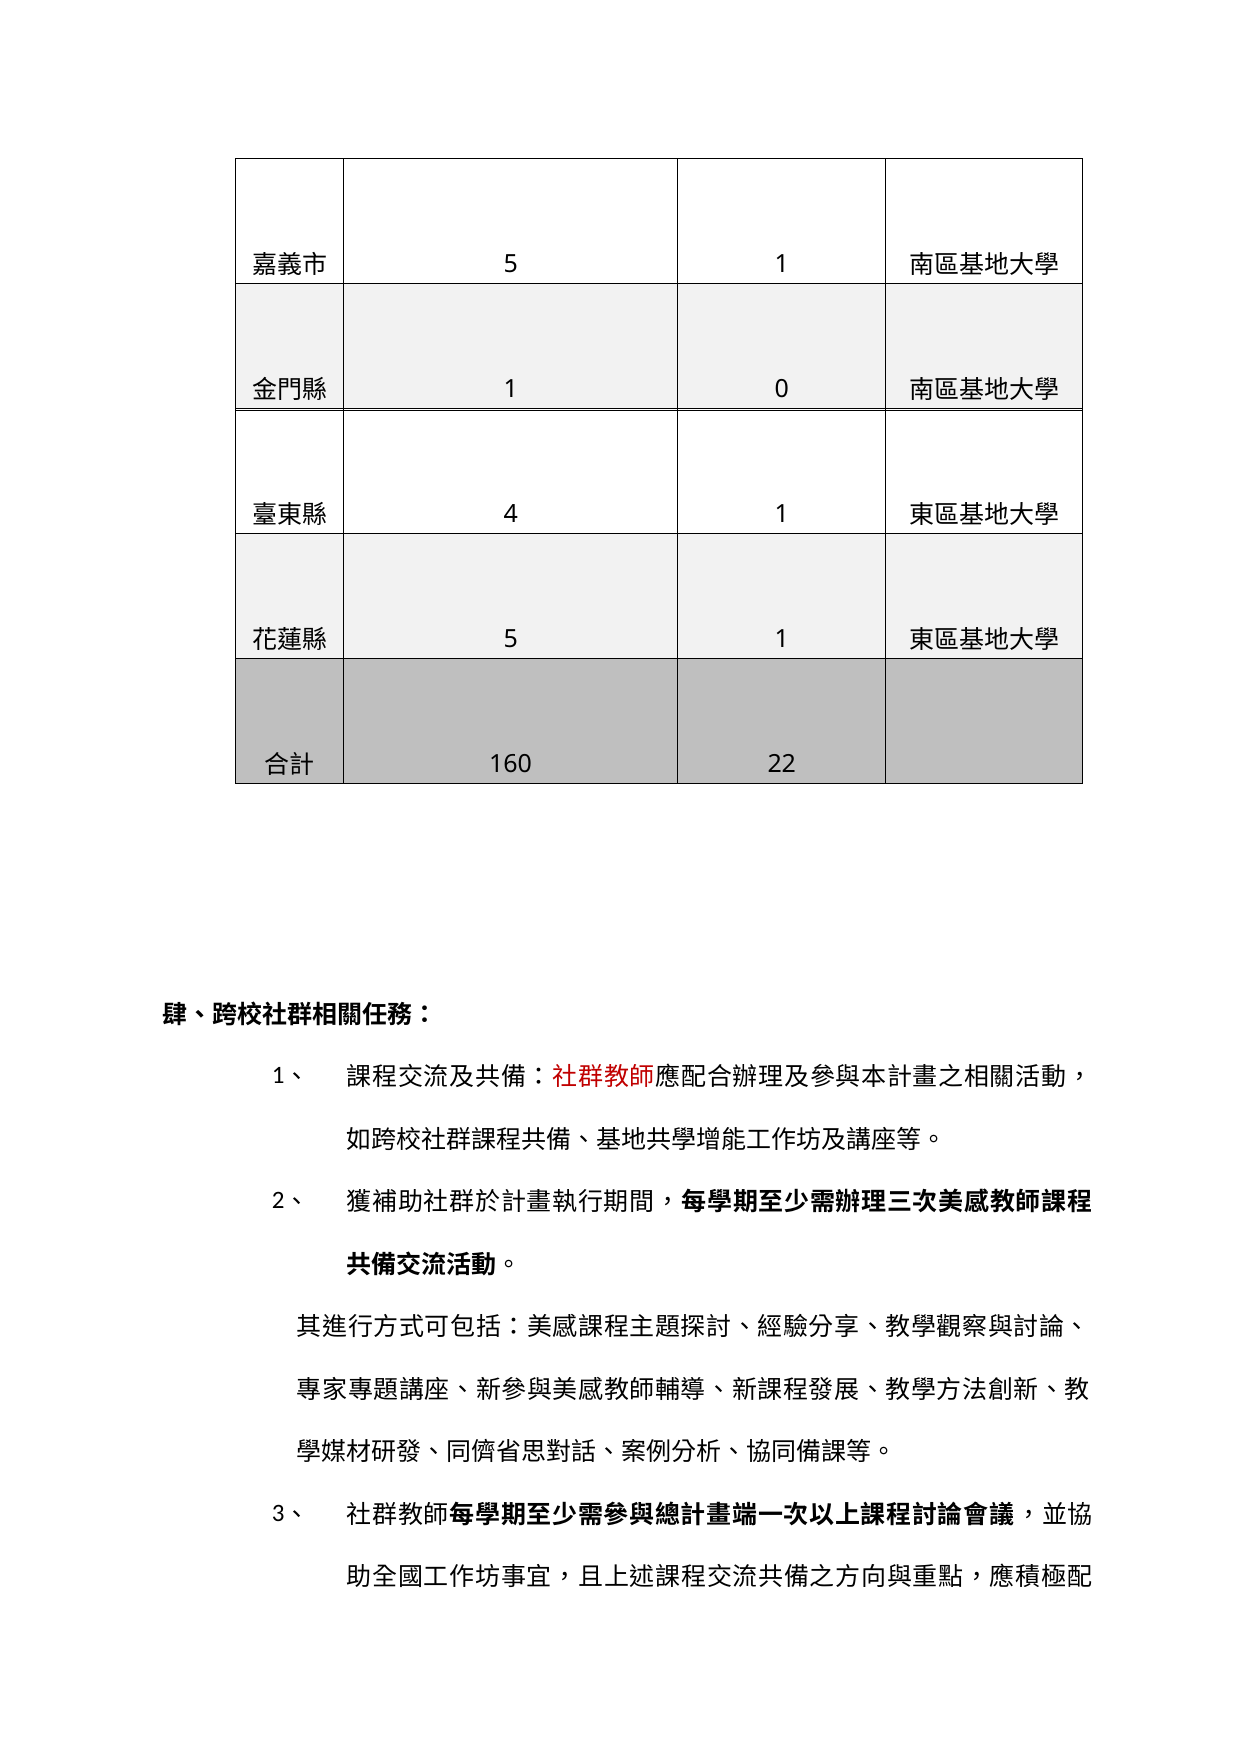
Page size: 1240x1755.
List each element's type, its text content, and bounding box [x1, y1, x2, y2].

table_cell 22 [678, 659, 885, 783]
table_cell [886, 659, 1082, 783]
list 課程交流及共備：社群教師應配合辦理及參與本計畫之相關活動，如跨校社群課程共備、基地共學增能工作坊及講座等。 [272, 1033, 1093, 1158]
list 獲補助社群於計畫執行期間，每學期至少需辦理三次美感教師課程共備交流活動。 [272, 1158, 1093, 1283]
table_cell 1 [678, 411, 885, 533]
table_cell 南區基地大學 [886, 159, 1082, 283]
table_cell 合計 [236, 659, 343, 783]
table_cell 臺東縣 [236, 411, 343, 533]
table_cell 花蓮縣 [236, 534, 343, 658]
table_cell 東區基地大學 [886, 534, 1082, 658]
table_cell 160 [344, 659, 677, 783]
table_cell 1 [344, 284, 677, 408]
table_cell 5 [344, 159, 677, 283]
list 社群教師每學期至少需參與總計畫端一次以上課程討論會議，並協助全國工作坊事宜，且上述課程交流共備之方向與重點，應積極配 [272, 1471, 1093, 1596]
table_cell 5 [344, 534, 677, 658]
table_cell 0 [678, 284, 885, 408]
table_cell 東區基地大學 [886, 411, 1082, 533]
list 跨校社群相關任務： [162, 971, 1093, 1033]
table_cell 嘉義市 [236, 159, 343, 283]
table_cell 南區基地大學 [886, 284, 1082, 408]
table_cell 4 [344, 411, 677, 533]
table_cell 金門縣 [236, 284, 343, 408]
table_cell 1 [678, 534, 885, 658]
text 其進行方式可包括：美感課程主題探討、經驗分享、教學觀察與討論、專家專題講座、新參與美感教師輔導、新課程發展、教學方法創新、教學媒材研發、同儕省思對話、案例分析、協同備課等。 [297, 1283, 1093, 1471]
table_cell 1 [678, 159, 885, 283]
